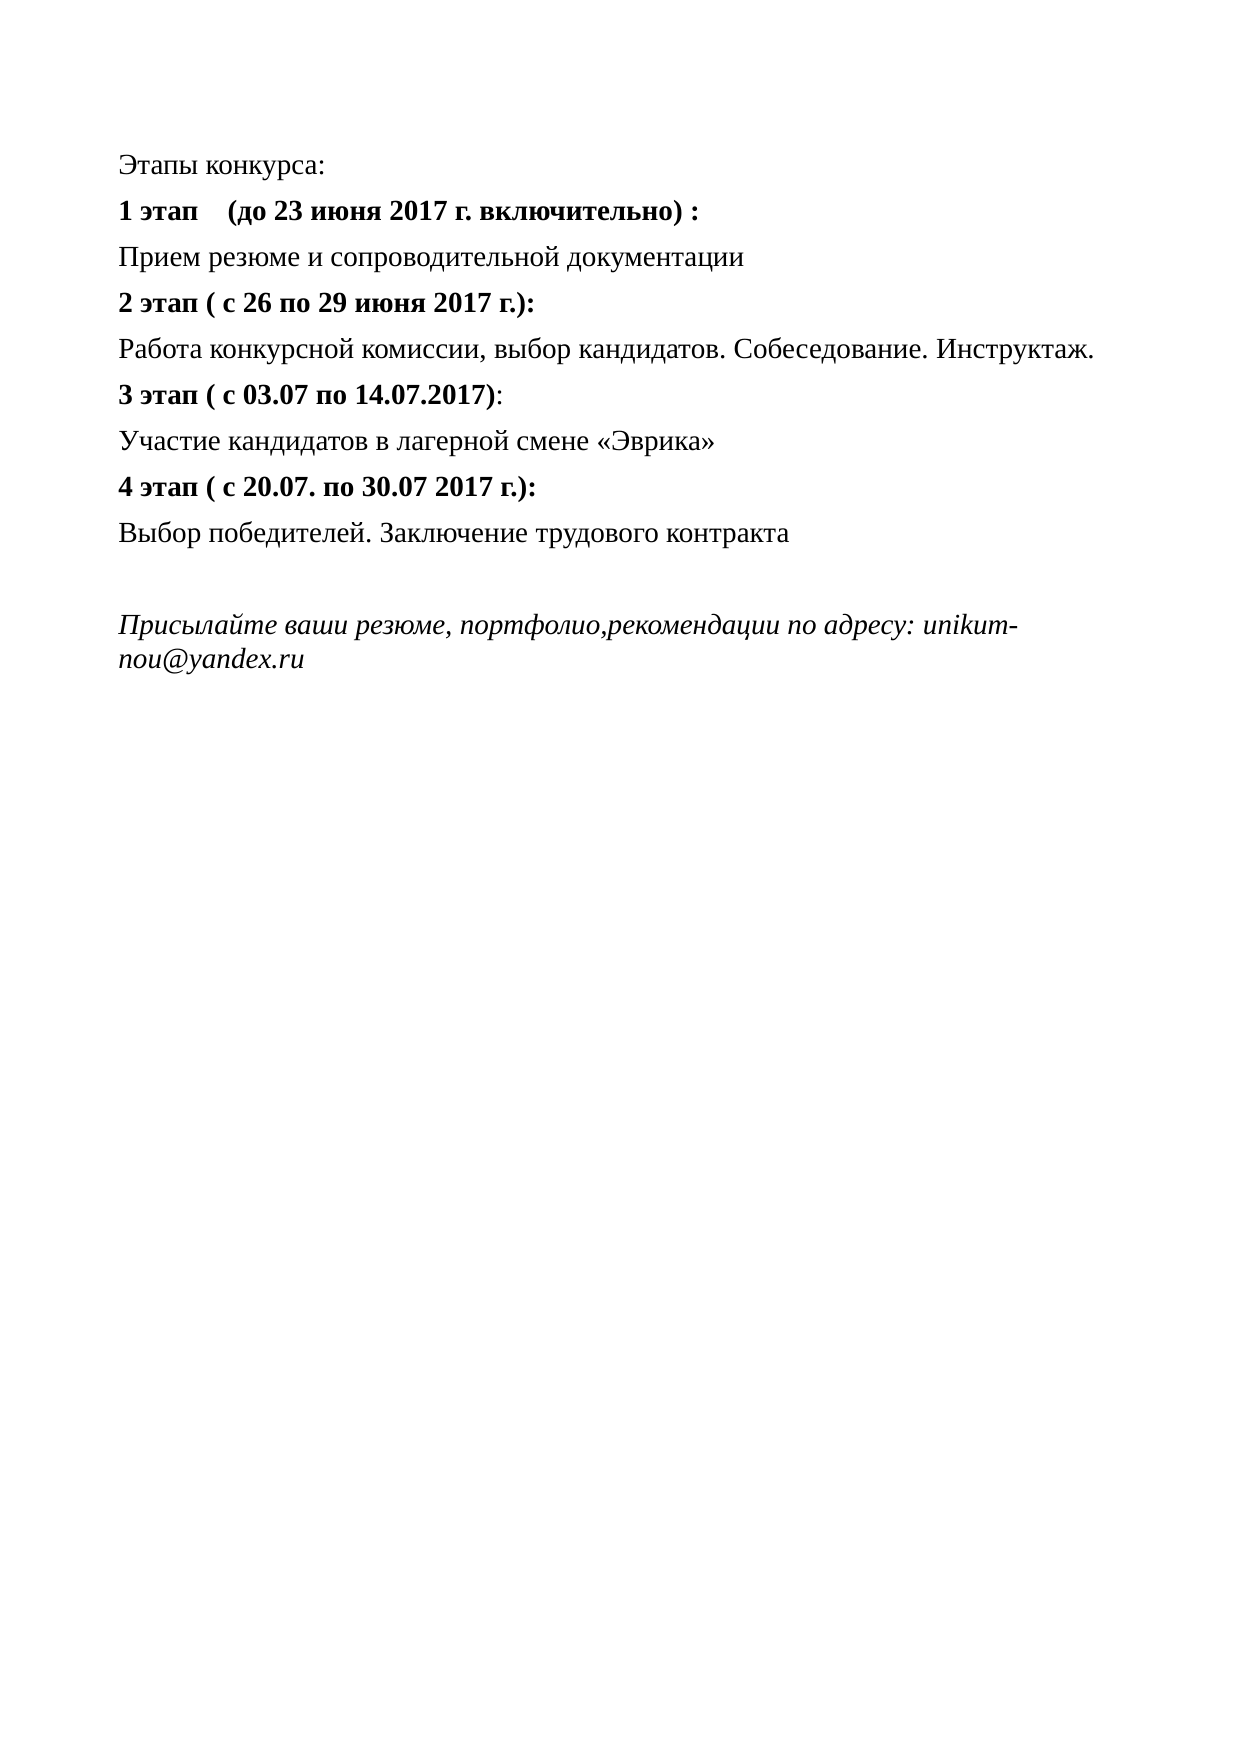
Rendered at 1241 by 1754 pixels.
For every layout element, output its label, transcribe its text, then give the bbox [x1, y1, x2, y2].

text Выбор победителей. Заключение трудового контракта [118, 515, 1122, 549]
text 3 этап ( с 03.07 по 14.07.2017): [118, 377, 1122, 411]
text Работа конкурсной комиссии, выбор кандидатов. Собеседование. Инструктаж. [118, 331, 1122, 364]
text Прием резюме и сопроводительной документации [118, 239, 1122, 272]
text Участие кандидатов в лагерной смене «Эврика» [118, 423, 1122, 457]
text Этапы конкурса: [118, 118, 1122, 180]
text Присылайте ваши резюме, портфолио,рекомендации по адресу: unikum-nou@yandex.ru [118, 607, 1122, 674]
text 4 этап ( с 20.07. по 30.07 2017 г.): [118, 469, 1122, 503]
text 2 этап ( с 26 по 29 июня 2017 г.): [118, 285, 1122, 318]
text 1 этап (до 23 июня 2017 г. включительно) : [118, 193, 1122, 226]
